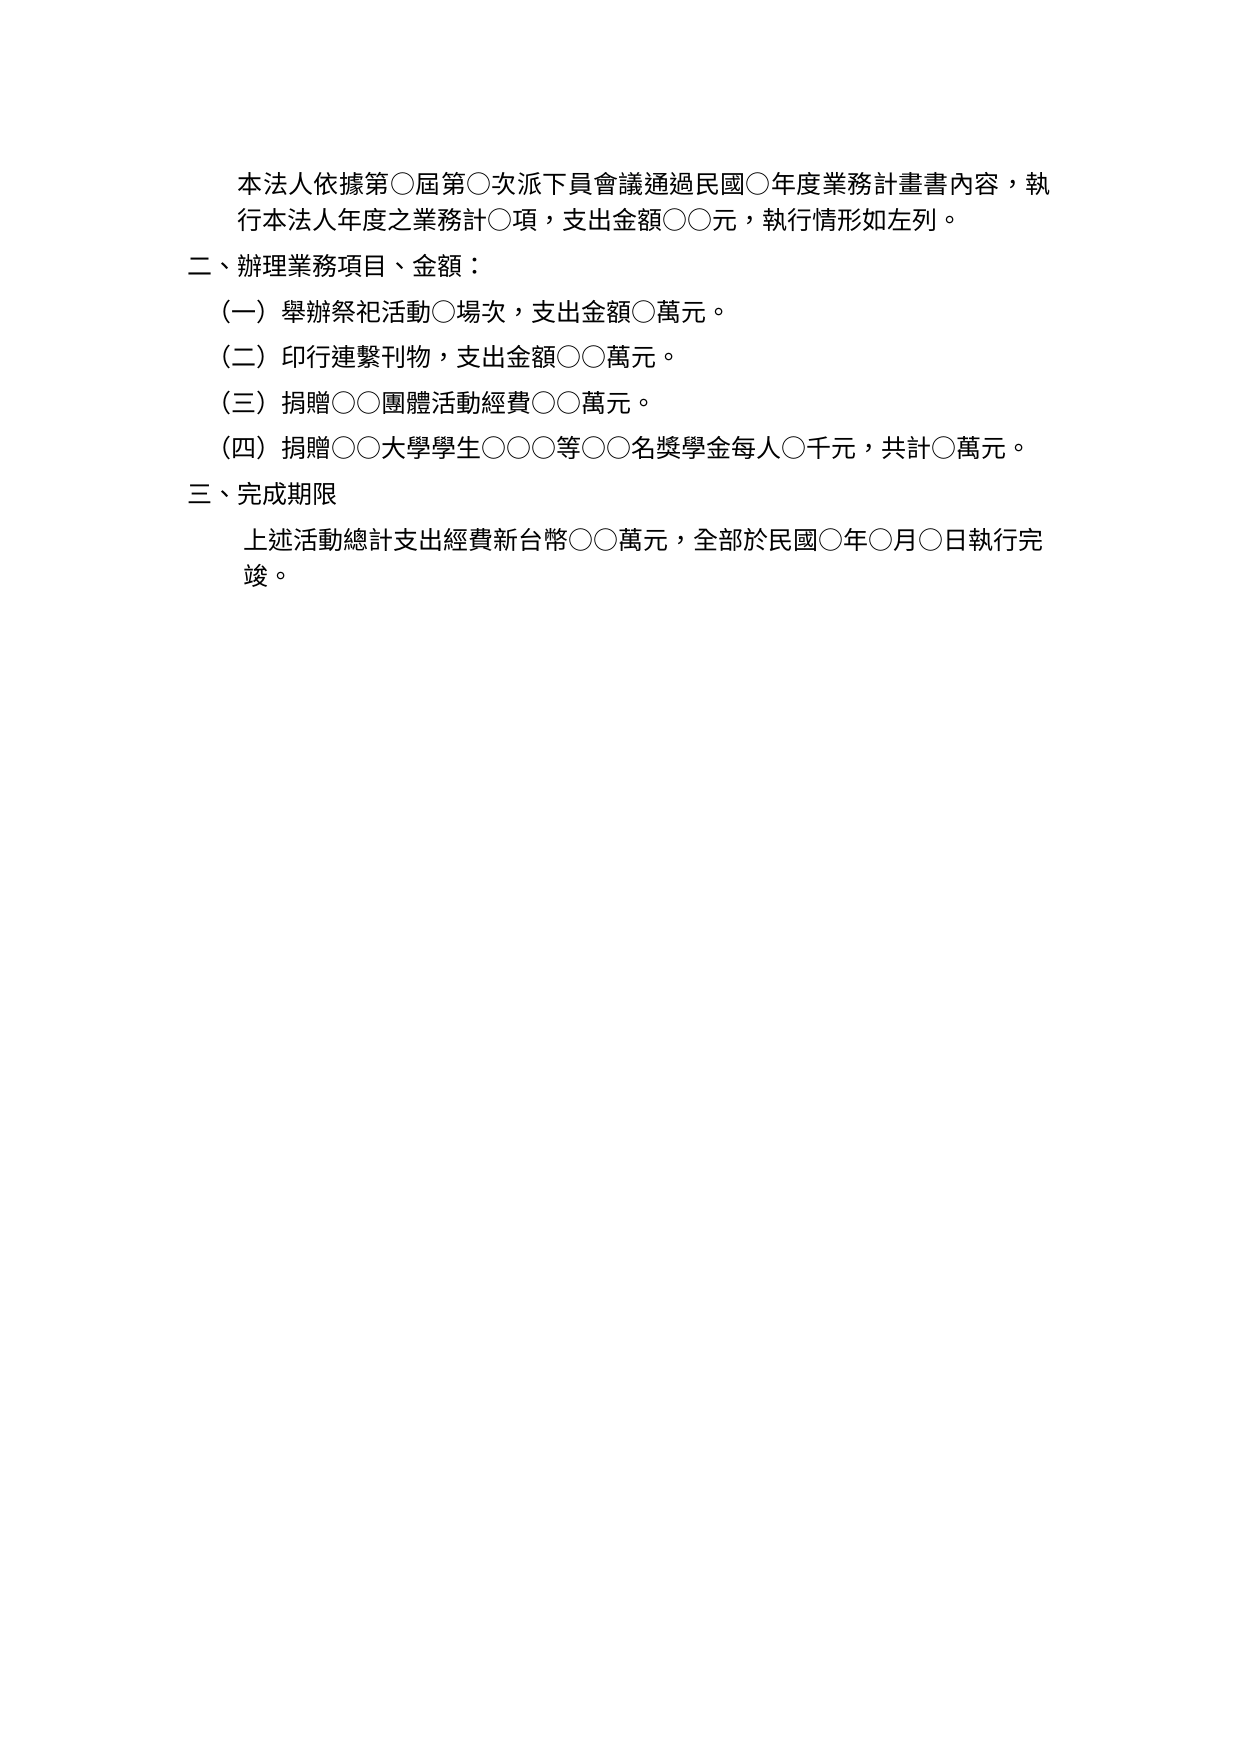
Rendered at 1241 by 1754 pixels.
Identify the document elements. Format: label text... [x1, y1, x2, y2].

text 上述活動總計支出經費新台幣○○萬元，全部於民國○年○月○日執行完竣。 [244, 520, 1053, 593]
text 二、辦理業務項目、金額： [187, 246, 1053, 283]
text 三、完成期限 [187, 474, 1053, 511]
text （三）捐贈○○團體活動經費○○萬元。 [206, 383, 1053, 419]
text （一）舉辦祭祀活動○場次，支出金額○萬元。 [206, 292, 1053, 328]
text （四）捐贈○○大學學生○○○等○○名獎學金每人○千元，共計○萬元。 [206, 429, 1053, 465]
text 本法人依據第○屆第○次派下員會議通過民國○年度業務計畫書內容，執行本法人年度之業務計○項，支出金額○○元，執行情形如左列。 [237, 164, 1053, 237]
text （二）印行連繫刊物，支出金額○○萬元。 [206, 338, 1053, 374]
